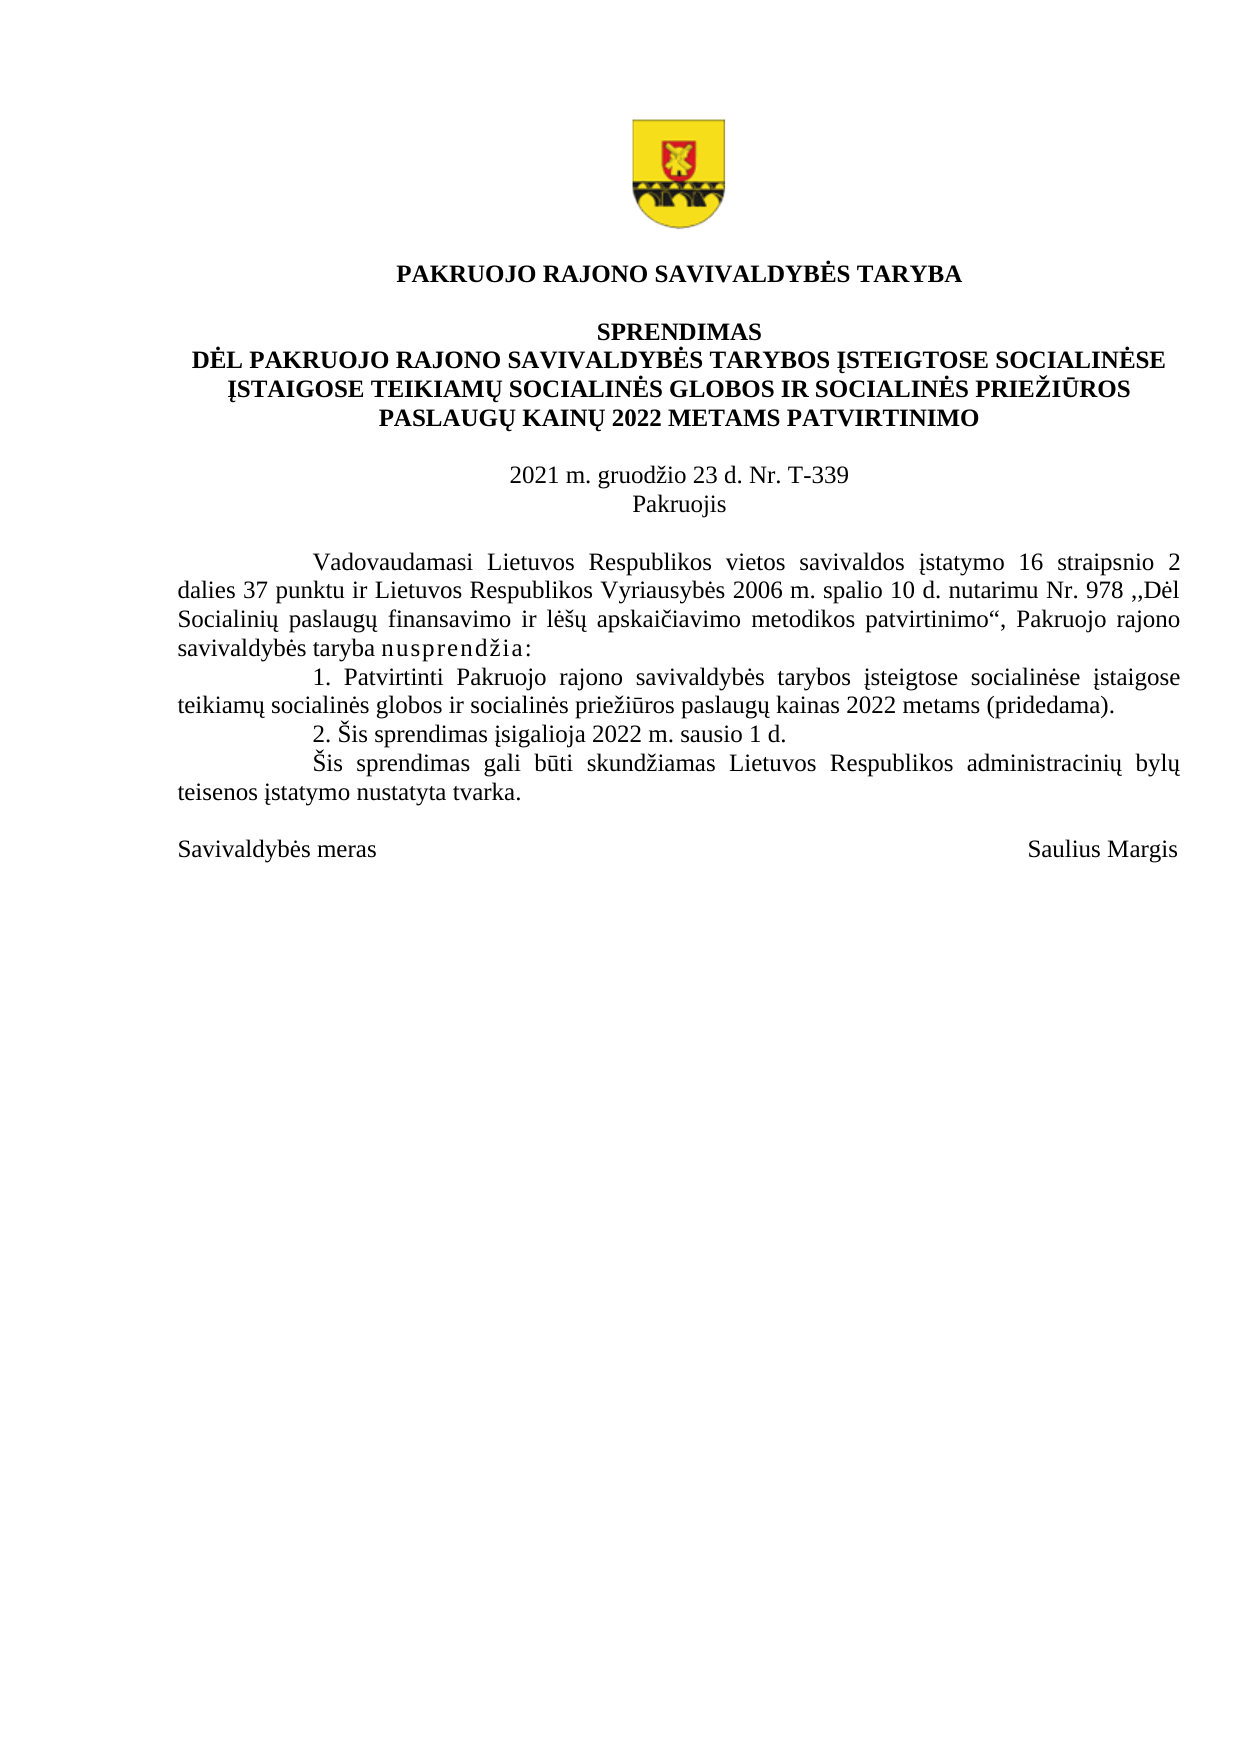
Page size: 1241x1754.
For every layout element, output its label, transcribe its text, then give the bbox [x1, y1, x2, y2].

text SPRENDIMAS [177, 317, 1181, 346]
text Pakruojis [177, 489, 1181, 518]
text 2021 m. gruodžio 23 d. Nr. T-339 [177, 461, 1181, 489]
text 2. Šis sprendimas įsigalioja 2022 m. sausio 1 d. [177, 719, 1181, 748]
text Savivaldybės meras Saulius Margis [177, 834, 1181, 863]
text 1. Patvirtinti Pakruojo rajono savivaldybės tarybos įsteigtose socialinėse įstaigose teikiamų socialinės globos ir socialinės priežiūros paslaugų kainas 2022 metams (pridedama). [177, 662, 1181, 719]
text Šis sprendimas gali būti skundžiamas Lietuvos Respublikos administracinių bylų teisenos įstatymo nustatyta tvarka. [177, 748, 1181, 806]
text DĖL PAKRUOJO RAJONO SAVIVALDYBĖS TARYBOS ĮSTEIGTOSE SOCIALINĖSE ĮSTAIGOSE TEIKIAMŲ SOCIALINĖS GLOBOS IR SOCIALINĖS PRIEŽIŪROS PASLAUGŲ KAINŲ 2022 METAMS PATVIRTINIMO [177, 346, 1181, 432]
text PAKRUOJO RAJONO SAVIVALDYBĖS TARYBA [177, 259, 1181, 288]
text Vadovaudamasi Lietuvos Respublikos vietos savivaldos įstatymo 16 straipsnio 2 dalies 37 punktu ir Lietuvos Respublikos Vyriausybės 2006 m. spalio 10 d. nutarimu Nr. 978 ,,Dėl Socialinių paslaugų finansavimo ir lėšų apskaičiavimo metodikos patvirtinimo“, Pakruojo rajono savivaldybės taryba nusprendžia: [177, 547, 1181, 662]
